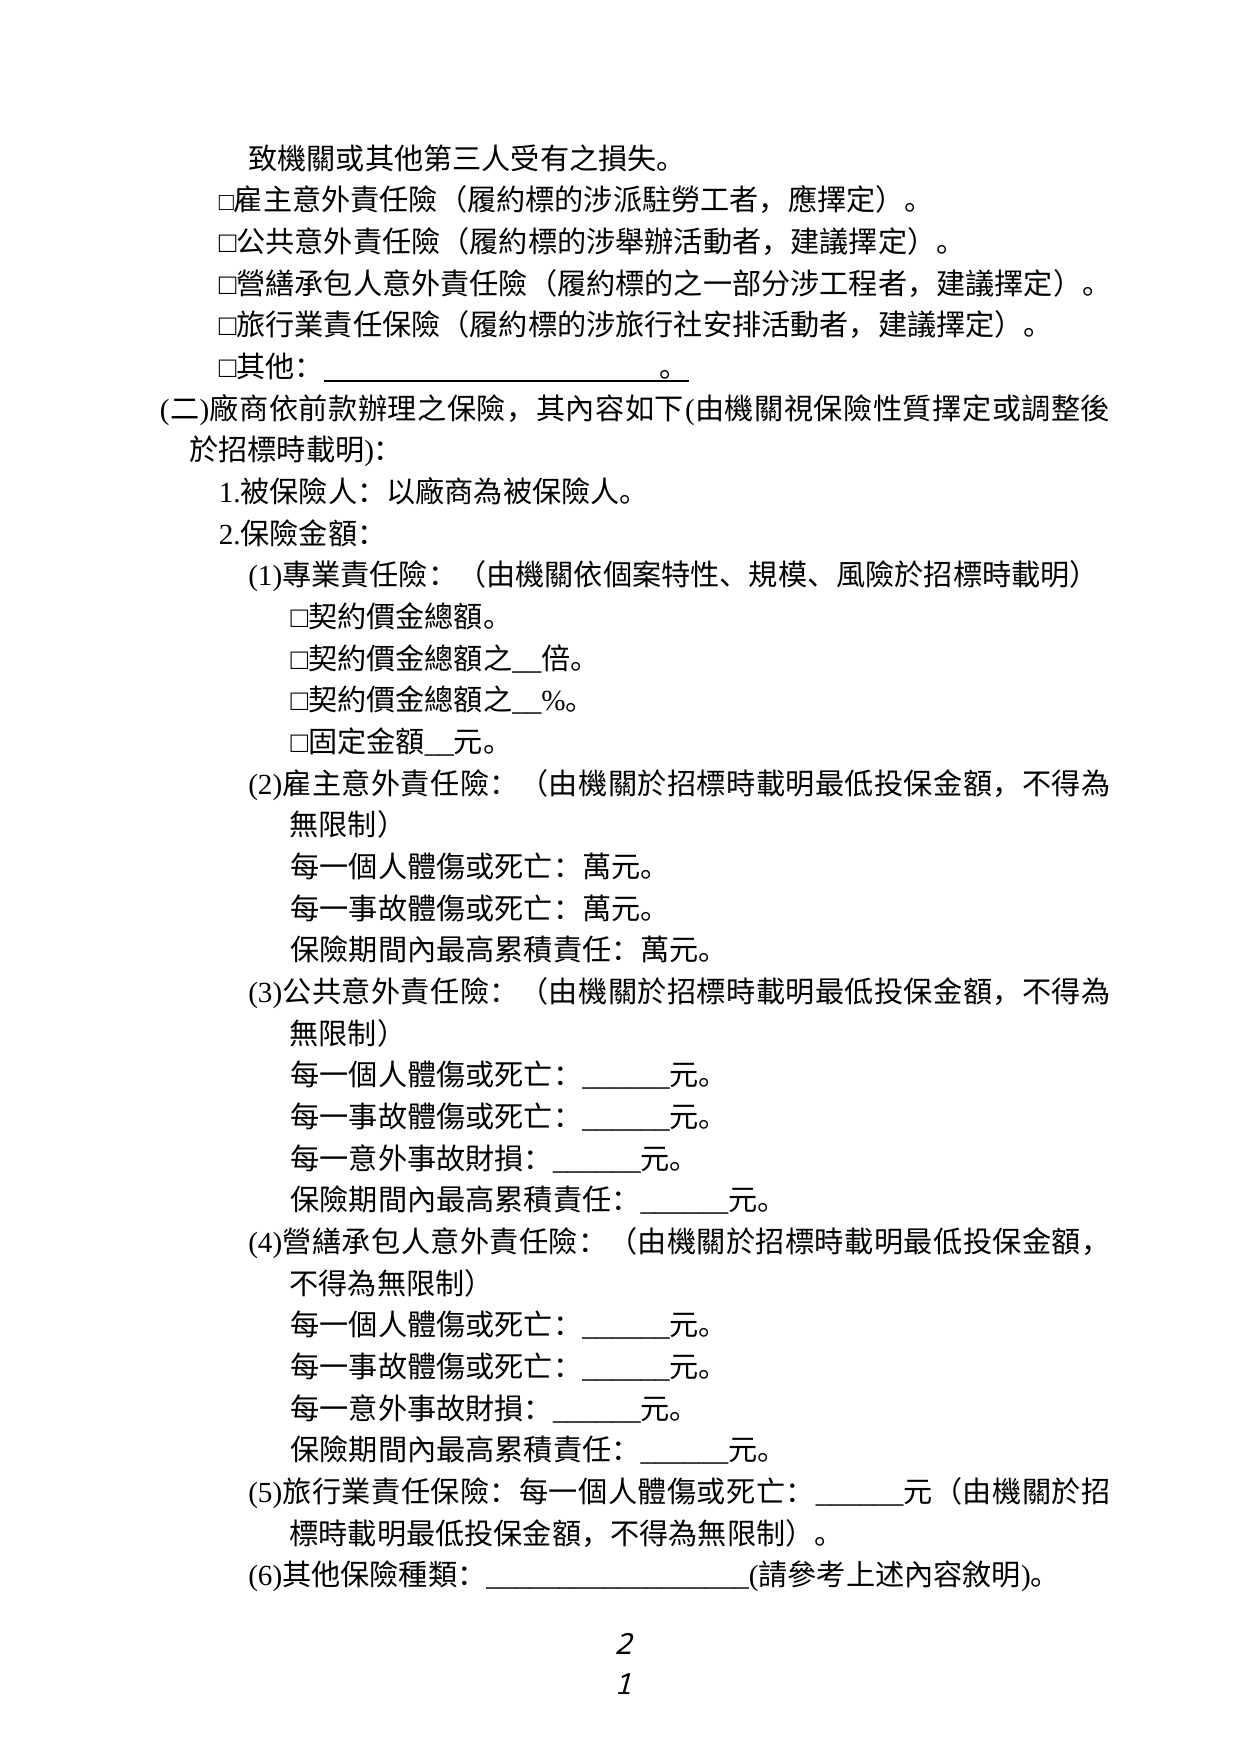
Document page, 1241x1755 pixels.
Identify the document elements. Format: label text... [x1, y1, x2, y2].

text 保險期間內最高累積責任：______元。 [290, 1427, 1110, 1469]
text □其他： 。 [218, 344, 1110, 386]
text □公共意外責任險（履約標的涉舉辦活動者，建議擇定）。 [218, 219, 1110, 261]
text 2.保險金額： [218, 511, 1110, 552]
text 1.被保險人：以廠商為被保險人。 [218, 469, 1110, 511]
text 致機關或其他第三人受有之損失。 [218, 136, 1110, 177]
text 每一個人體傷或死亡：______元。 [290, 1052, 1110, 1094]
text 每一事故體傷或死亡：______元。 [290, 1344, 1110, 1386]
text 每一事故體傷或死亡：萬元。 [290, 886, 1110, 927]
text 每一個人體傷或死亡：萬元。 [290, 844, 1110, 886]
text 保險期間內最高累積責任：______元。 [290, 1177, 1110, 1219]
text 每一個人體傷或死亡：______元。 [290, 1302, 1110, 1344]
text (5)旅行業責任保險：每一個人體傷或死亡：______元（由機關於招標時載明最低投保金額，不得為無限制）。 [248, 1469, 1110, 1552]
text □契約價金總額之__%。 [290, 677, 1110, 719]
text (二)廠商依前款辦理之保險，其內容如下(由機關視保險性質擇定或調整後於招標時載明)： [159, 386, 1110, 469]
text □雇主意外責任險（履約標的涉派駐勞工者，應擇定）。 [218, 177, 1110, 219]
text (2)雇主意外責任險：（由機關於招標時載明最低投保金額，不得為無限制） [248, 761, 1110, 844]
text (4)營繕承包人意外責任險：（由機關於招標時載明最低投保金額，不得為無限制） [248, 1219, 1110, 1302]
text □旅行業責任保險（履約標的涉旅行社安排活動者，建議擇定）。 [218, 302, 1110, 344]
text (6)其他保險種類：__________________(請參考上述內容敘明)。 [248, 1552, 1110, 1594]
text 每一意外事故財損：______元。 [290, 1386, 1110, 1427]
text □契約價金總額。 [290, 594, 1110, 636]
text 每一意外事故財損：______元。 [290, 1136, 1110, 1177]
text □固定金額__元。 [290, 719, 1110, 761]
text (1)專業責任險：（由機關依個案特性、規模、風險於招標時載明） [248, 552, 1110, 594]
text □營繕承包人意外責任險（履約標的之一部分涉工程者，建議擇定）。 [218, 261, 1110, 302]
text 每一事故體傷或死亡：______元。 [290, 1094, 1110, 1136]
text □契約價金總額之__倍。 [290, 636, 1110, 677]
text 保險期間內最高累積責任：萬元。 [290, 927, 1110, 969]
text (3)公共意外責任險：（由機關於招標時載明最低投保金額，不得為無限制） [248, 969, 1110, 1052]
